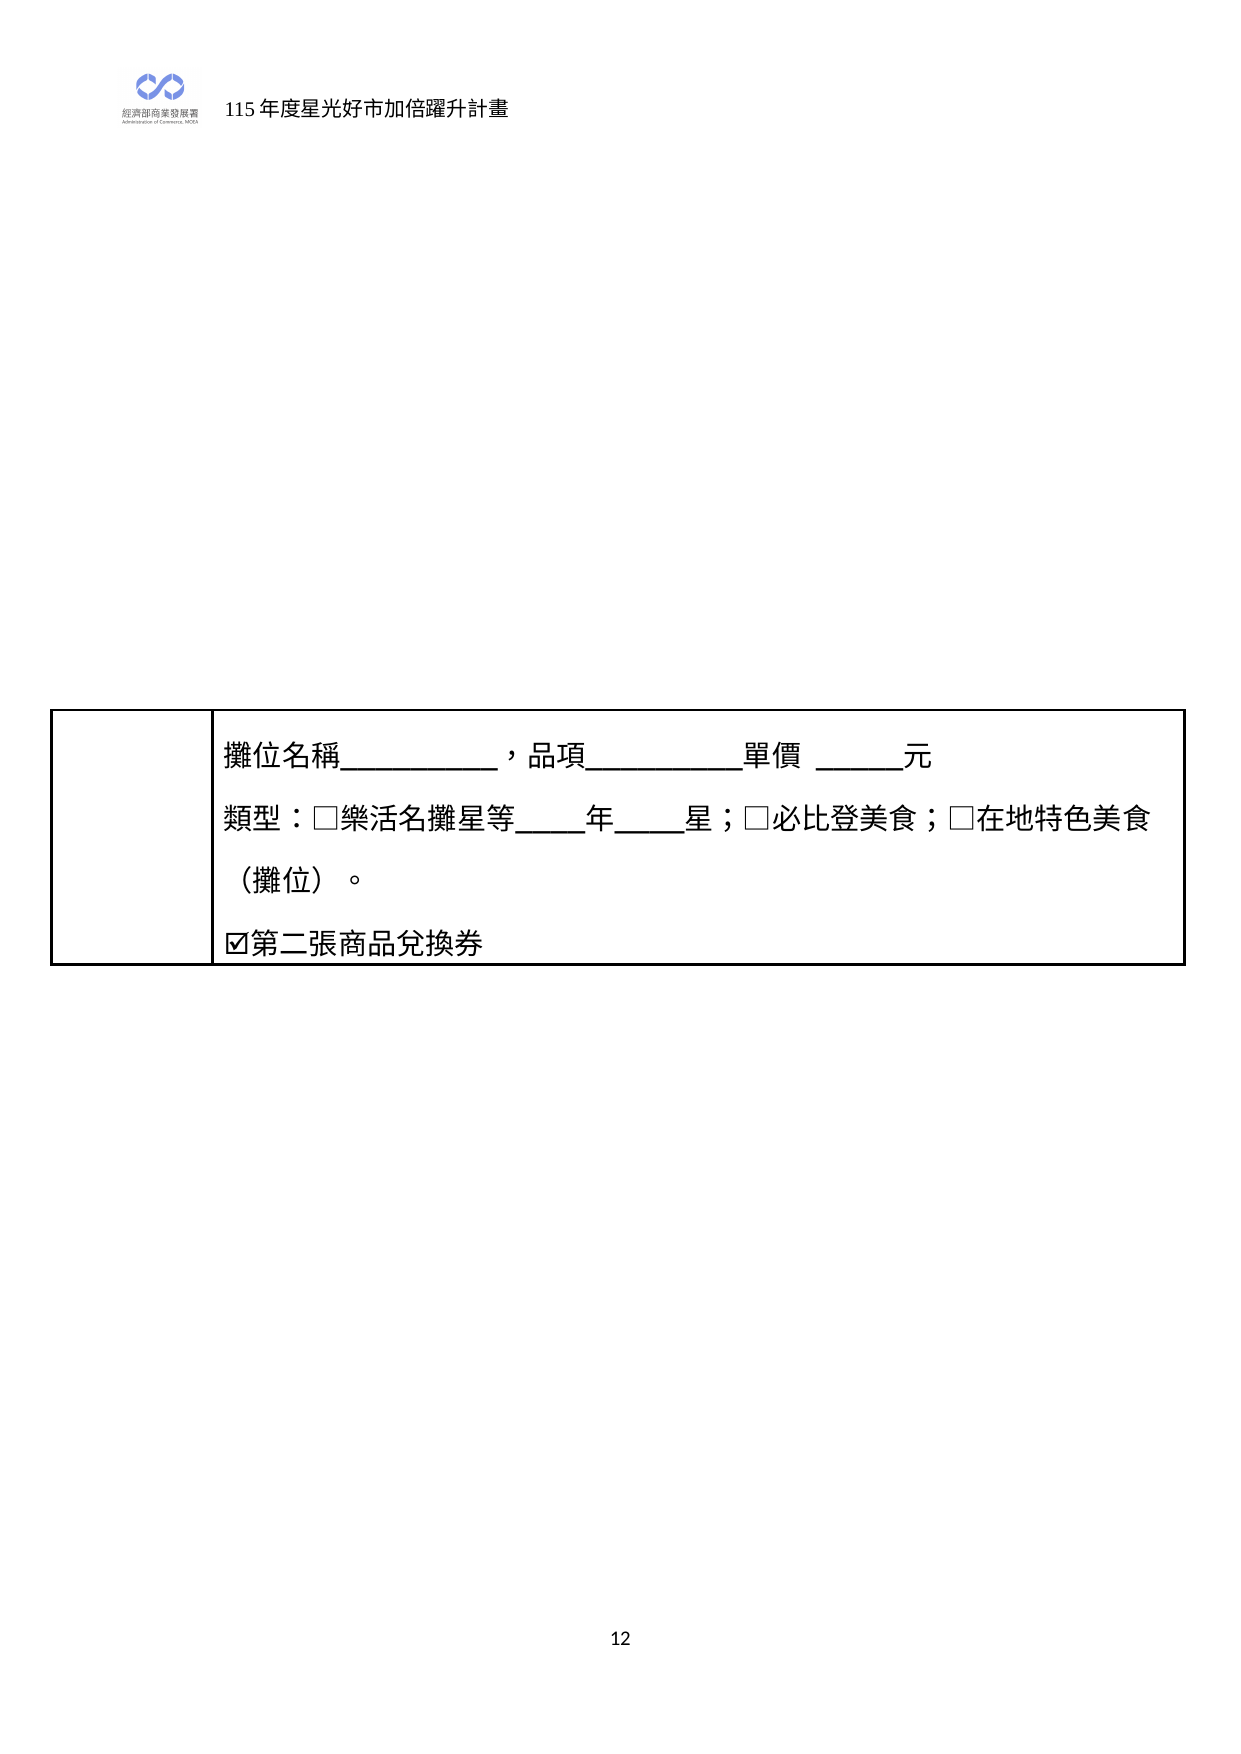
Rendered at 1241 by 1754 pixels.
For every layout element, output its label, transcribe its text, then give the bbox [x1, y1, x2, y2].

table_cell [53, 711, 211, 962]
table_cell [1186, 709, 1192, 962]
table_cell 攤位名稱_________，品項_________單價 _____元 類型：□樂活名攤星等____年____星；□必比登美食；□在地特色美食（攤位）。 第二張商品兌換券 [214, 711, 1183, 962]
